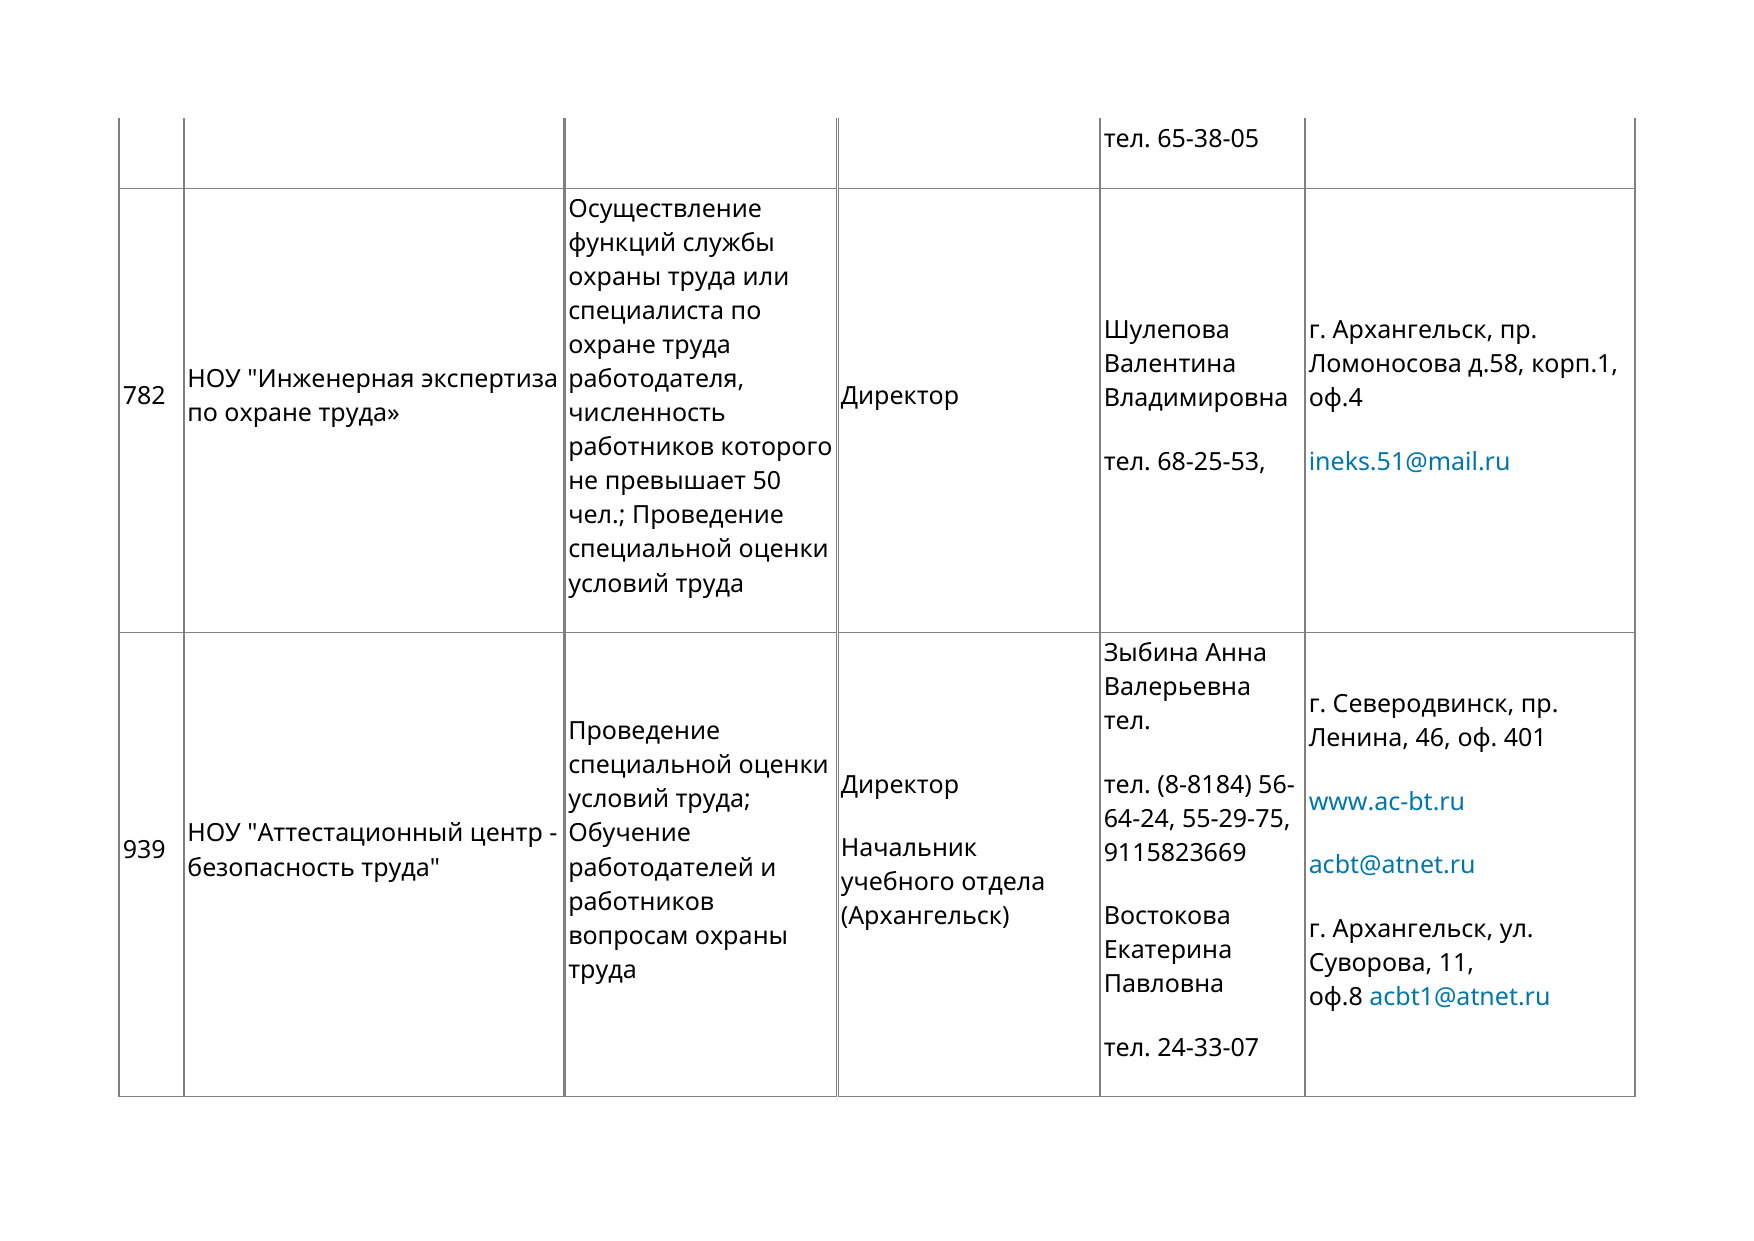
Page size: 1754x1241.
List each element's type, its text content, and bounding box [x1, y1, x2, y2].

table_cell Осуществление функций службы охраны труда или специалиста по охране труда работодателя, численность работников которого не превышает 50 чел.; Проведение специальной оценки условий труда [566, 189, 836, 632]
table_cell [1306, 118, 1634, 188]
table_cell [566, 118, 836, 188]
table_cell г. Архангельск, пр. Ломоносова д.58, корп.1, оф.4 ineks.51@mail.ru [1306, 189, 1634, 632]
table_cell [120, 118, 183, 188]
table_cell 939 [120, 633, 183, 1096]
table_cell г. Северодвинск, пр. Ленина, 46, оф. 401 www.ac-bt.ru acbt@atnet.ru г. Архангельск, ул. Суворова, 11, оф.8 acbt1@atnet.ru [1306, 633, 1634, 1096]
table_cell Шулепова Валентина Владимировна тел. 68-25-53, [1101, 189, 1304, 632]
table_cell 782 [120, 189, 183, 632]
table_cell НОУ "Инженерная экспертиза по охране труда» [185, 189, 563, 632]
table_cell [185, 118, 563, 188]
table_cell [839, 118, 1099, 188]
table_cell Проведение специальной оценки условий труда; Обучение работодателей и работников вопросам охраны труда [566, 633, 836, 1096]
table_cell тел. 65-38-05 [1101, 118, 1304, 188]
table_cell Зыбина Анна Валерьевна тел. тел. (8-8184) 56-64-24, 55-29-75, 9115823669 Востокова Екатерина Павловна тел. 24-33-07 [1101, 633, 1304, 1096]
table_cell НОУ "Аттестационный центр - безопасность труда" [185, 633, 563, 1096]
table_cell Директор [839, 189, 1099, 632]
table_cell Директор Начальник учебного отдела (Архангельск) [839, 633, 1099, 1096]
